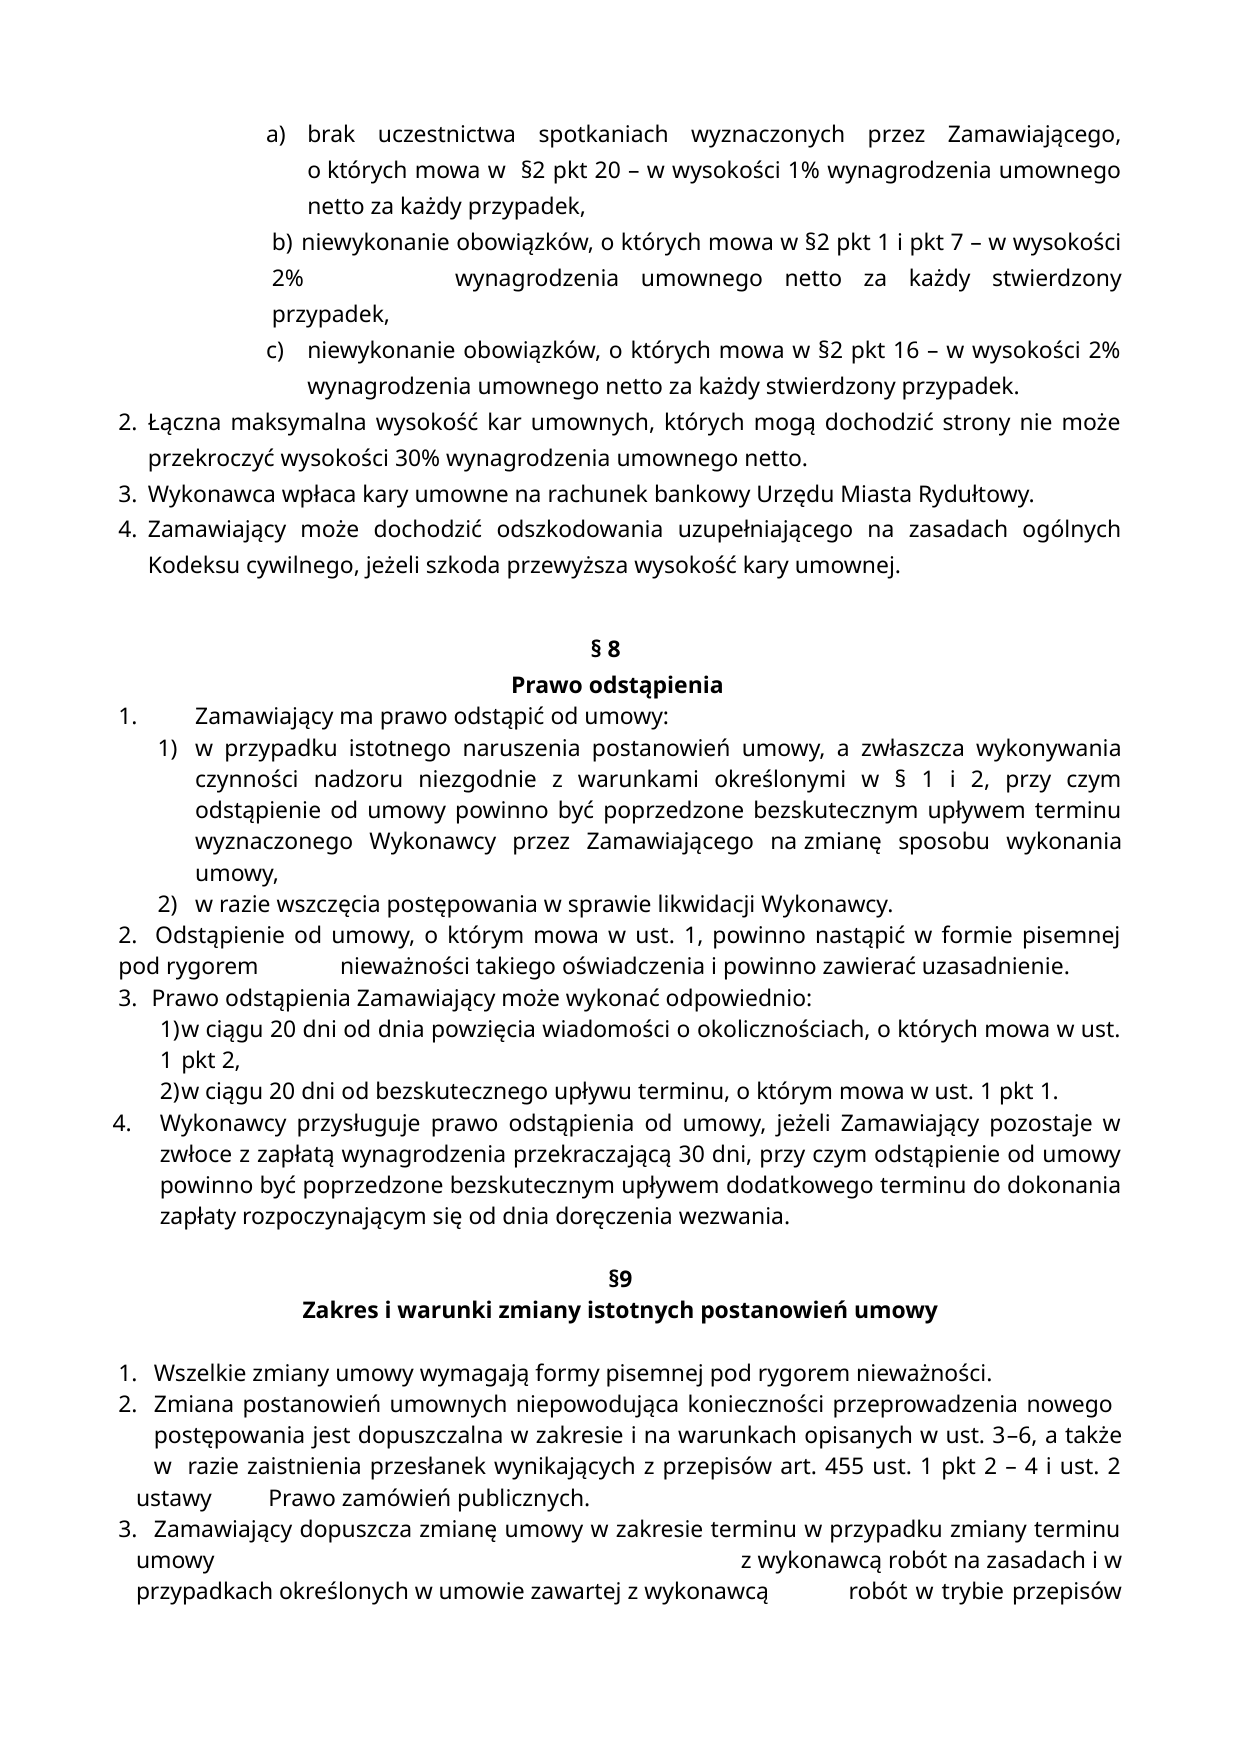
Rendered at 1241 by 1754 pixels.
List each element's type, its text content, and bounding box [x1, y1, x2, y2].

list w razie wszczęcia postępowania w sprawie likwidacji Wykonawcy. [177, 888, 1122, 919]
text § 8 [89, 633, 1122, 664]
list Zamawiający może dochodzić odszkodowania uzupełniającego na zasadach ogólnych Kodeksu cywilnego, jeżeli szkoda przewyższa wysokość kary umownej. [118, 513, 1122, 581]
list w ciągu 20 dni od dnia powzięcia wiadomości o okolicznościach, o których mowa w ust. 1 pkt 2, [159, 1013, 1122, 1075]
list Prawo odstąpienia [118, 669, 1122, 700]
list Prawo odstąpienia Zamawiający może wykonać odpowiednio: [118, 981, 1122, 1013]
list §9 [118, 1263, 1122, 1294]
list Wykonawcy przysługuje prawo odstąpienia od umowy, jeżeli Zamawiający pozostaje w zwłoce z zapłatą wynagrodzenia przekraczającą 30 dni, przy czym odstąpienie od umowy powinno być poprzedzone bezskutecznym upływem dodatkowego terminu do dokonania zapłaty rozpoczynającym się od dnia doręczenia wezwania. [112, 1106, 1122, 1231]
list Łączna maksymalna wysokość kar umownych, których mogą dochodzić strony nie może przekroczyć wysokości 30% wynagrodzenia umownego netto. [118, 406, 1122, 473]
list w przypadku istotnego naruszenia postanowień umowy, a zwłaszcza wykonywania czynności nadzoru niezgodnie z warunkami określonymi w § 1 i 2, przy czym odstąpienie od umowy powinno być poprzedzone bezskutecznym upływem terminu wyznaczonego Wykonawcy przez Zamawiającego na zmianę sposobu wykonania umowy, [177, 731, 1122, 888]
list Zakres i warunki zmiany istotnych postanowień umowy [118, 1294, 1122, 1325]
list Wykonawca wpłaca kary umowne na rachunek bankowy Urzędu Miasta Rydułtowy. [118, 477, 1122, 509]
list niewykonanie obowiązków, o których mowa w §2 pkt 1 i pkt 7 – w wysokości 2% wynagrodzenia umownego netto za każdy stwierdzony przypadek, [272, 226, 1122, 329]
list w ciągu 20 dni od bezskutecznego upływu terminu, o którym mowa w ust. 1 pkt 1. [159, 1075, 1122, 1106]
list Wszelkie zmiany umowy wymagają formy pisemnej pod rygorem nieważności. [118, 1356, 1122, 1388]
list niewykonanie obowiązków, o których mowa w §2 pkt 16 – w wysokości 2% wynagrodzenia umownego netto za każdy stwierdzony przypadek. [266, 334, 1122, 401]
list Zamawiający dopuszcza zmianę umowy w zakresie terminu w przypadku zmiany terminu umowy z wykonawcą robót na zasadach i w przypadkach określonych w umowie zawartej z wykonawcą robót w trybie przepisów [118, 1513, 1122, 1606]
list Odstąpienie od umowy, o którym mowa w ust. 1, powinno nastąpić w formie pisemnej pod rygorem nieważności takiego oświadczenia i powinno zawierać uzasadnienie. [118, 919, 1122, 981]
list Zamawiający ma prawo odstąpić od umowy: [118, 700, 1122, 731]
list brak uczestnictwa spotkaniach wyznaczonych przez Zamawiającego, o których mowa w §2 pkt 20 – w wysokości 1% wynagrodzenia umownego netto za każdy przypadek, [266, 118, 1122, 221]
list Zmiana postanowień umownych niepowodująca konieczności przeprowadzenia nowego postępowania jest dopuszczalna w zakresie i na warunkach opisanych w ust. 3–6, a także w razie zaistnienia przesłanek wynikających z przepisów art. 455 ust. 1 pkt 2 – 4 i ust. 2 ustawy Prawo zamówień publicznych. [118, 1388, 1122, 1513]
